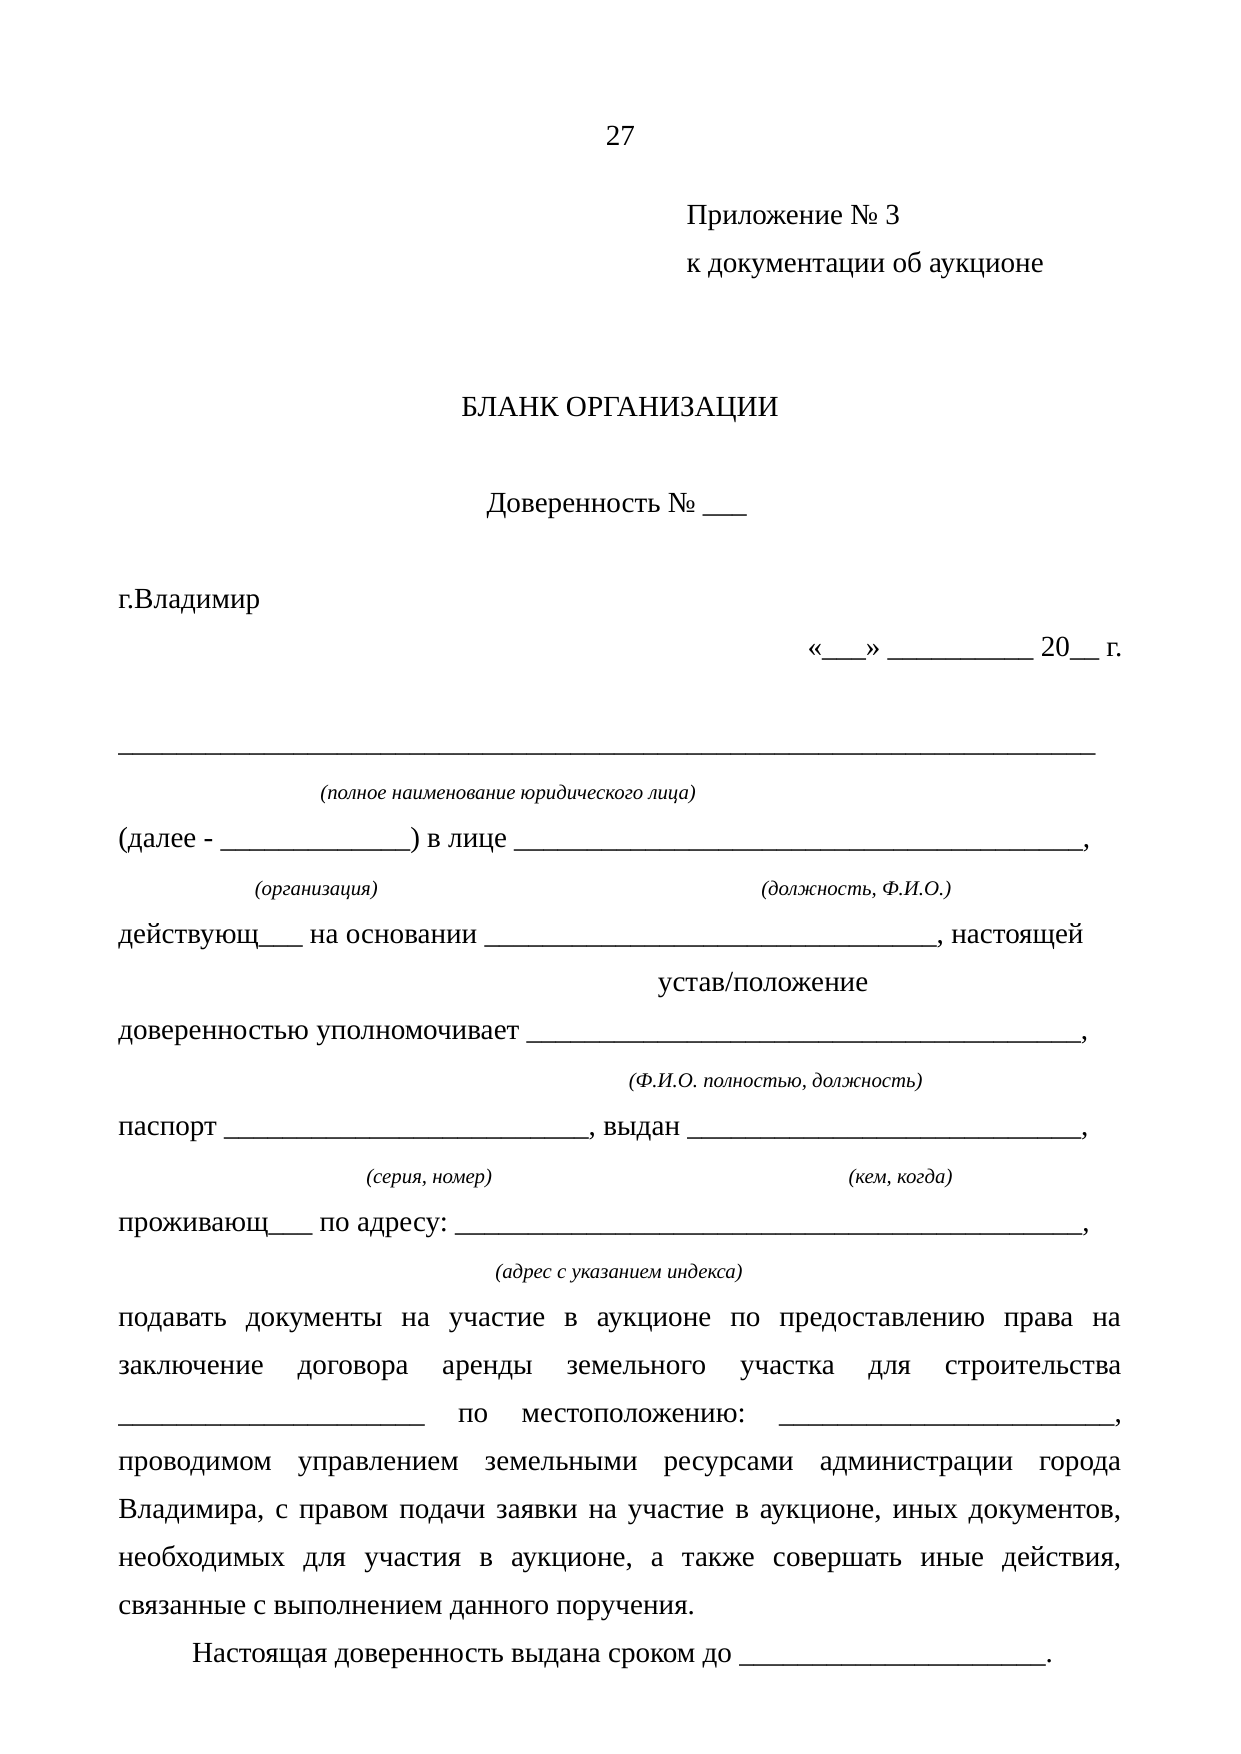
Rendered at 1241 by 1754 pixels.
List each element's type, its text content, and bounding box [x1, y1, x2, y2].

text действующ___ на основании _______________________________, настоящей [118, 902, 1122, 950]
text подавать документы на участие в аукционе по предоставлению права на заключение договора аренды земельного участка для строительства _____________________ по местоположению: _______________________, проводимом управлением земельными ресурсами администрации города Владимира, с правом подачи заявки на участие в аукционе, иных документов, необходимых для участия в аукционе, а также совершать иные действия, связанные с выполнением данного поручения. [118, 1285, 1122, 1621]
text устав/положение [118, 950, 1122, 998]
text (серия, номер) (кем, когда) [118, 1141, 1122, 1189]
text доверенностью уполномочивает ______________________________________, [118, 998, 1122, 1046]
text (далее - _____________) в лице _______________________________________, [118, 806, 1122, 854]
text (адрес с указанием индекса) [118, 1237, 1122, 1285]
table_header Приложение № 3 к документации об аукционе [681, 181, 1122, 284]
text паспорт _________________________, выдан ___________________________, [118, 1093, 1122, 1141]
text проживающ___ по адресу: ___________________________________________, [118, 1189, 1122, 1237]
table_header [118, 181, 681, 284]
text г.Владимир [118, 566, 1122, 614]
text «___» __________ 20__ г. [118, 614, 1122, 662]
text ___________________________________________________________________ [118, 710, 1122, 758]
text (полное наименование юридического лица) [118, 758, 1122, 806]
text Настоящая доверенность выдана сроком до _____________________. [118, 1621, 1122, 1668]
text Доверенность № ___ [118, 471, 1122, 518]
text БЛАНК ОРГАНИЗАЦИИ [118, 375, 1122, 423]
text (Ф.И.О. полностью, должность) [118, 1046, 1122, 1093]
text (организация) (должность, Ф.И.О.) [118, 854, 1122, 902]
